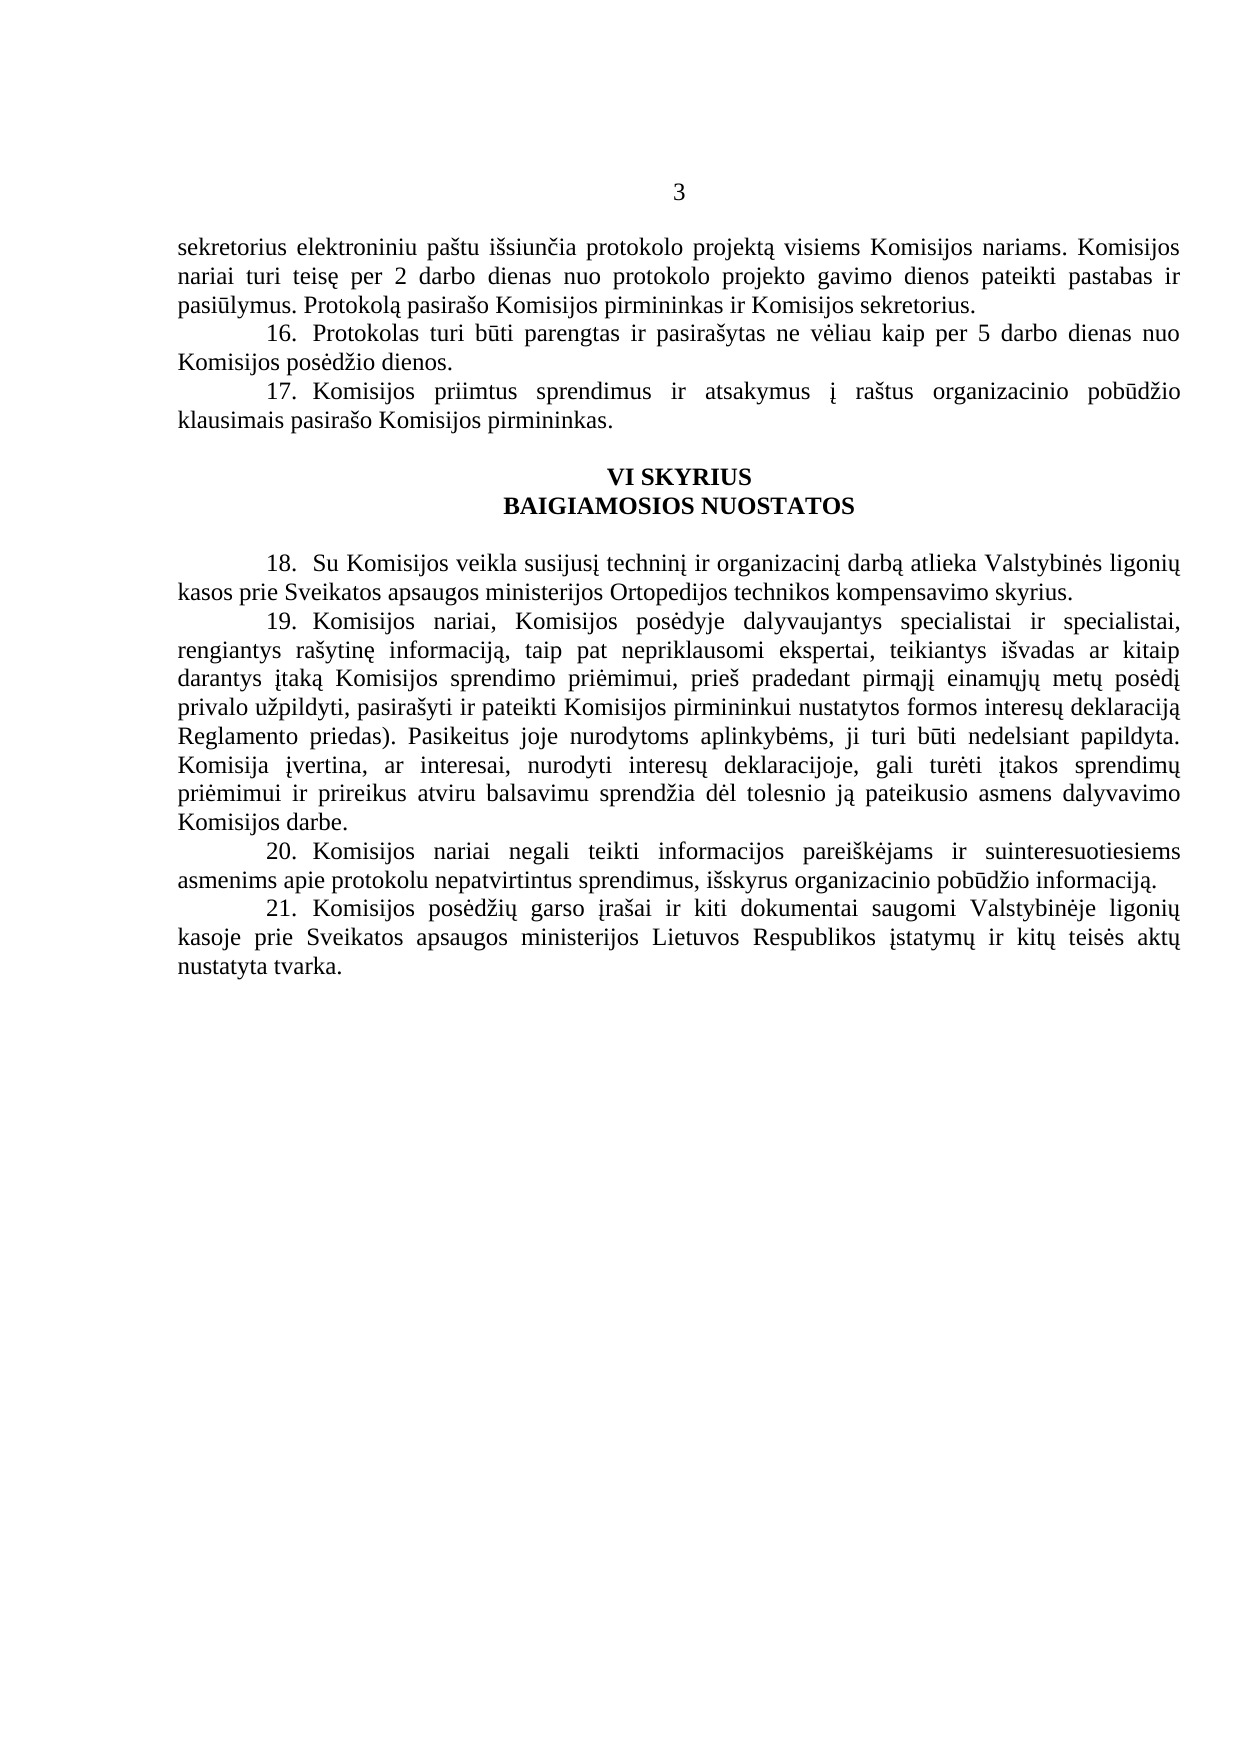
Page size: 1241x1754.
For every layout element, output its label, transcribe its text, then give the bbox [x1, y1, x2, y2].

text 21. Komisijos posėdžių garso įrašai ir kiti dokumentai saugomi Valstybinėje ligonių kasoje prie Sveikatos apsaugos ministerijos Lietuvos Respublikos įstatymų ir kitų teisės aktų nustatyta tvarka. [177, 893, 1181, 980]
text 20. Komisijos nariai negali teikti informacijos pareiškėjams ir suinteresuotiesiems asmenims apie protokolu nepatvirtintus sprendimus, išskyrus organizacinio pobūdžio informaciją. [177, 836, 1181, 893]
text VI SKYRIUS [177, 462, 1181, 491]
text 19. Komisijos nariai, Komisijos posėdyje dalyvaujantys specialistai ir specialistai, rengiantys rašytinę informaciją, taip pat nepriklausomi ekspertai, teikiantys išvadas ar kitaip darantys įtaką Komisijos sprendimo priėmimui, prieš pradedant pirmąjį einamųjų metų posėdį privalo užpildyti, pasirašyti ir pateikti Komisijos pirmininkui nustatytos formos interesų deklaraciją Reglamento priedas). Pasikeitus joje nurodytoms aplinkybėms, ji turi būti nedelsiant papildyta. Komisija įvertina, ar interesai, nurodyti interesų deklaracijoje, gali turėti įtakos sprendimų priėmimui ir prireikus atviru balsavimu sprendžia dėl tolesnio ją pateikusio asmens dalyvavimo Komisijos darbe. [177, 606, 1181, 836]
text 17. Komisijos priimtus sprendimus ir atsakymus į raštus organizacinio pobūdžio klausimais pasirašo Komisijos pirmininkas. [177, 376, 1181, 433]
text 18. Su Komisijos veikla susijusį techninį ir organizacinį darbą atlieka Valstybinės ligonių kasos prie Sveikatos apsaugos ministerijos Ortopedijos technikos kompensavimo skyrius. [177, 548, 1181, 606]
text sekretorius elektroniniu paštu išsiunčia protokolo projektą visiems Komisijos nariams. Komisijos nariai turi teisę per 2 darbo dienas nuo protokolo projekto gavimo dienos pateikti pastabas ir pasiūlymus. Protokolą pasirašo Komisijos pirmininkas ir Komisijos sekretorius. [177, 232, 1181, 318]
text BAIGIAMOSIOS NUOSTATOS [177, 491, 1181, 520]
text 16. Protokolas turi būti parengtas ir pasirašytas ne vėliau kaip per 5 darbo dienas nuo Komisijos posėdžio dienos. [177, 318, 1181, 376]
